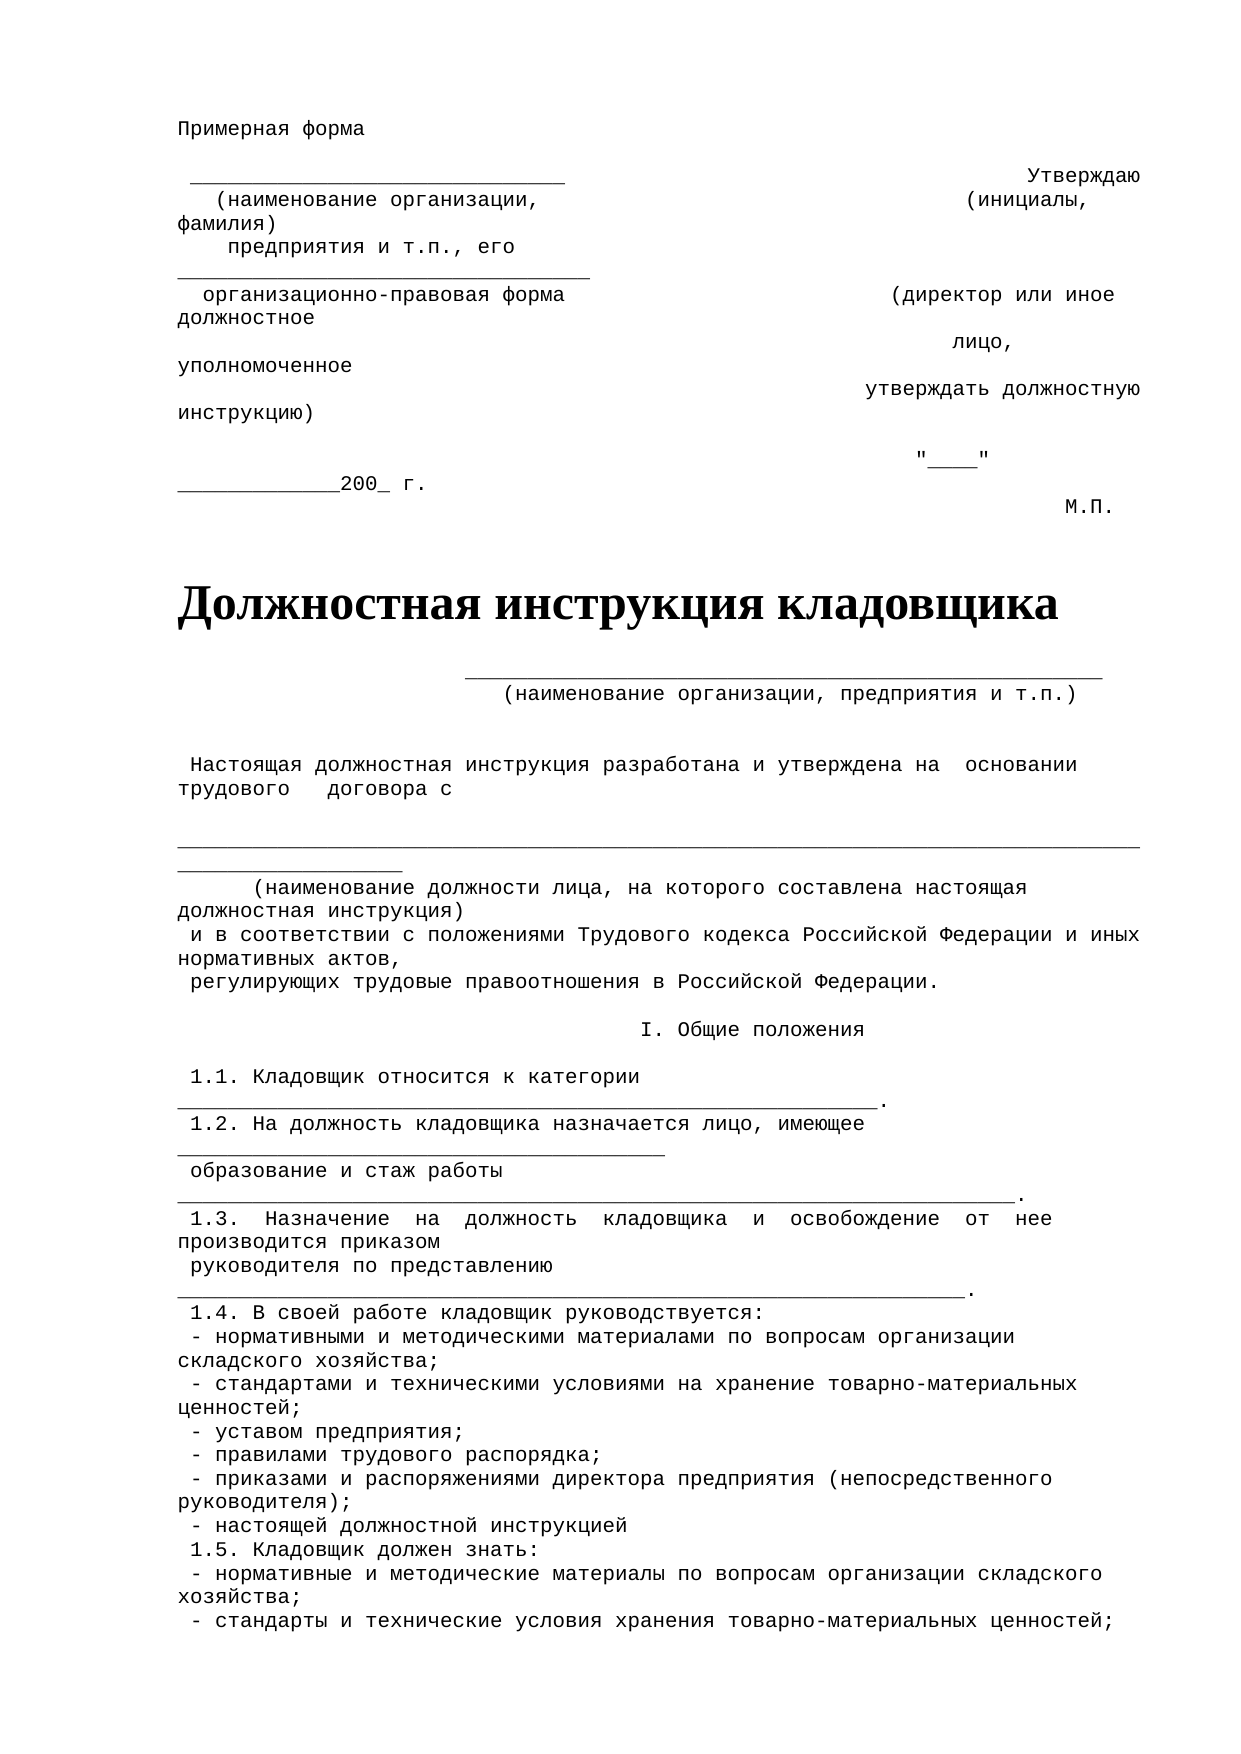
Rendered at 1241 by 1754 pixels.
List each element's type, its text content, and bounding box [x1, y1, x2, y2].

text 1.4. В своей работе кладовщик руководствуется: [177, 1302, 1152, 1326]
text образование и стаж работы ___________________________________________________________________. [177, 1161, 1152, 1208]
text - уставом предприятия; [177, 1421, 1152, 1444]
text - стандартами и техническими условиями на хранение товарно-материальных ценностей; [177, 1373, 1152, 1421]
text _______________________________________________________________________________________________ [177, 801, 1152, 877]
text руководителя по представлению _______________________________________________________________. [177, 1255, 1152, 1302]
text 1.2. На должность кладовщика назначается лицо, имеющее _______________________________________ [177, 1113, 1152, 1161]
text - настоящей должностной инструкцией [177, 1515, 1152, 1539]
text - стандарты и технические условия хранения товарно-материальных ценностей; [177, 1610, 1152, 1633]
text предприятия и т.п., его _________________________________ [177, 236, 1152, 284]
text - правилами трудового распорядка; [177, 1444, 1152, 1468]
text Примерная форма [177, 118, 1152, 142]
text - нормативными и методическими материалами по вопросам организации складского хозяйства; [177, 1326, 1152, 1373]
text - приказами и распоряжениями директора предприятия (непосредственного руководителя); [177, 1468, 1152, 1515]
text и в соответствии с положениями Трудового кодекса Российской Федерации и иных нормативных актов, [177, 924, 1152, 971]
text "____" _____________200_ г. [177, 449, 1152, 496]
text 1.1. Кладовщик относится к категории ________________________________________________________. [177, 1066, 1152, 1113]
text ___________________________________________________ [177, 659, 1152, 683]
text Настоящая должностная инструкция разработана и утверждена на основании трудового договора с [177, 754, 1152, 801]
text 1.3. Назначение на должность кладовщика и освобождение от нее производится приказом [177, 1208, 1152, 1255]
text I. Общие положения [177, 1019, 1152, 1042]
text утверждать должностную инструкцию) [177, 378, 1152, 426]
text регулирующих трудовые правоотношения в Российской Федерации. [177, 971, 1152, 995]
text Должностная инструкция кладовщика [177, 573, 1152, 630]
text М.П. [177, 496, 1152, 520]
text лицо, уполномоченное [177, 331, 1152, 378]
text (наименование должности лица, на которого составлена настоящая должностная инструкция) [177, 877, 1152, 924]
text - нормативные и методические материалы по вопросам организации складского хозяйства; [177, 1562, 1152, 1610]
text организационно-правовая форма (директор или иное должностное [177, 284, 1152, 331]
text 1.5. Кладовщик должен знать: [177, 1539, 1152, 1562]
text (наименование организации, предприятия и т.п.) [177, 683, 1152, 707]
text ______________________________ Утверждаю [177, 165, 1152, 189]
text (наименование организации, (инициалы, фамилия) [177, 189, 1152, 236]
